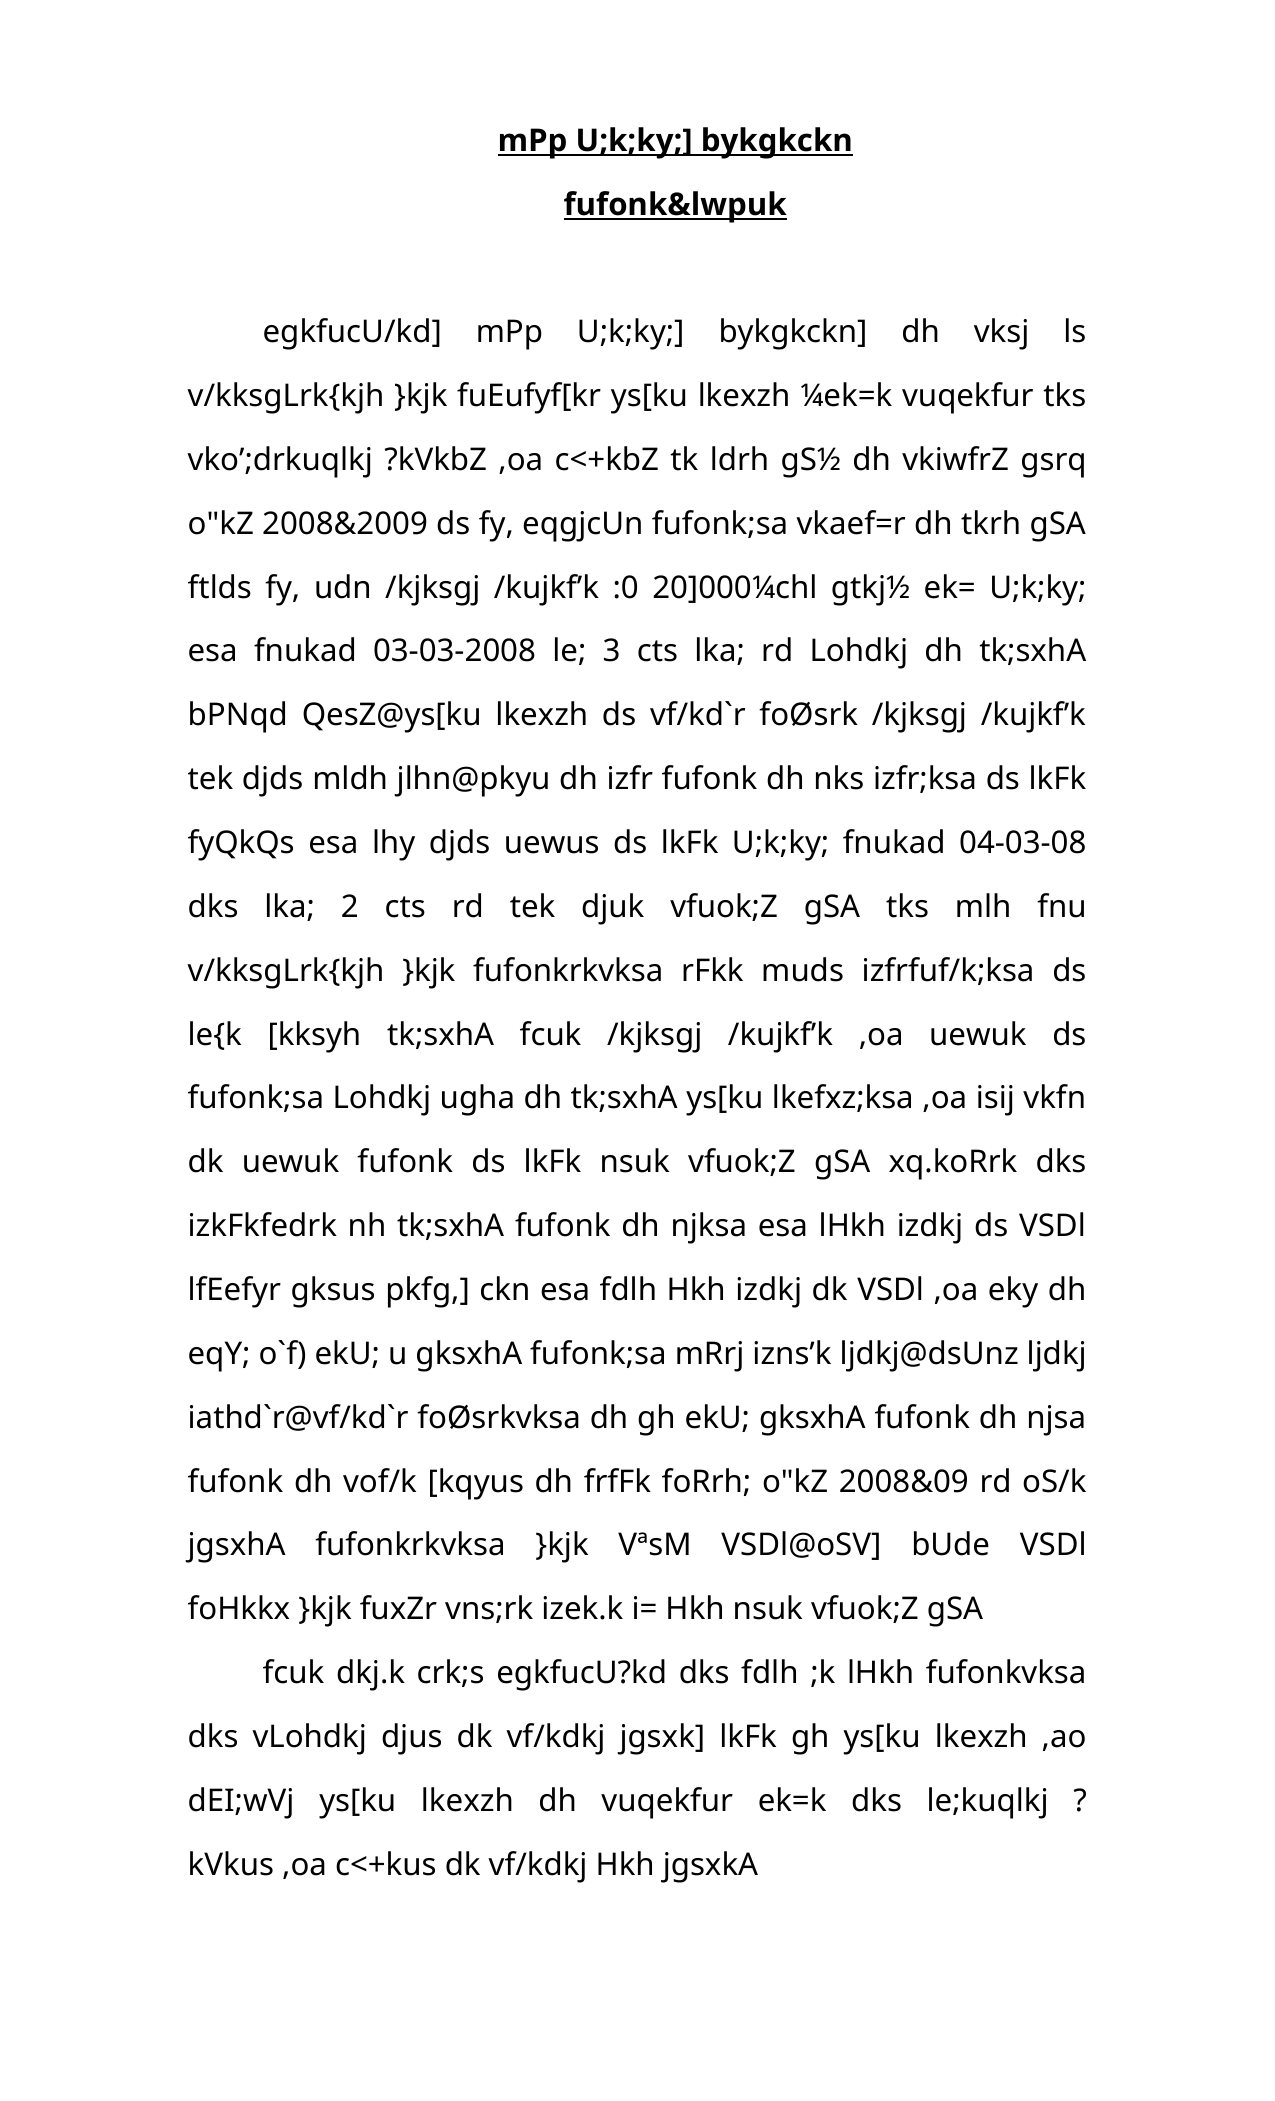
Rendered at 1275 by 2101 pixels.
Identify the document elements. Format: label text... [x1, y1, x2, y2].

text mPp U;k;ky;] bykgkckn [187, 118, 1087, 160]
text fufonk&lwpuk [187, 181, 1087, 224]
text egkfucU/kd] mPp U;k;ky;] bykgkckn] dh vksj ls v/kksgLrk{kjh }kjk fuEufyf[kr ys[ku lkexzh ¼ek=k vuqekfur tks vko’;drkuqlkj ?kVkbZ ,oa c<+kbZ tk ldrh gS½ dh vkiwfrZ gsrq o"kZ 2008&2009 ds fy, eqgjcUn fufonk;sa vkaef=r dh tkrh gSA ftlds fy, udn /kjksgj /kujkf’k :0 20]000¼chl gtkj½ ek= U;k;ky; esa fnukad 03-03-2008 le; 3 cts lka; rd Lohdkj dh tk;sxhA bPNqd QesZ@ys[ku lkexzh ds vf/kd`r foØsrk /kjksgj /kujkf’k tek djds mldh jlhn@pkyu dh izfr fufonk dh nks izfr;ksa ds lkFk fyQkQs esa lhy djds uewus ds lkFk U;k;ky; fnukad 04-03-08 dks lka; 2 cts rd tek djuk vfuok;Z gSA tks mlh fnu v/kksgLrk{kjh }kjk fufonkrkvksa rFkk muds izfrfuf/k;ksa ds le{k [kksyh tk;sxhA fcuk /kjksgj /kujkf’k ,oa uewuk ds fufonk;sa Lohdkj ugha dh tk;sxhA ys[ku lkefxz;ksa ,oa isij vkfn dk uewuk fufonk ds lkFk nsuk vfuok;Z gSA xq.koRrk dks izkFkfedrk nh tk;sxhA fufonk dh njksa esa lHkh izdkj ds VSDl lfEefyr gksus pkfg,] ckn esa fdlh Hkh izdkj dk VSDl ,oa eky dh eqY; o`f) ekU; u gksxhA fufonk;sa mRrj izns’k ljdkj@dsUnz ljdkj iathd`r@vf/kd`r foØsrkvksa dh gh ekU; gksxhA fufonk dh njsa fufonk dh vof/k [kqyus dh frfFk foRrh; o"kZ 2008&09 rd oS/k jgsxhA fufonkrkvksa }kjk VªsM VSDl@oSV] bUde VSDl foHkkx }kjk fuxZr vns;rk izek.k i= Hkh nsuk vfuok;Z gSA [187, 309, 1087, 1629]
text fcuk dkj.k crk;s egkfucU?kd dks fdlh ;k lHkh fufonkvksa dks vLohdkj djus dk vf/kdkj jgsxk] lkFk gh ys[ku lkexzh ,ao dEI;wVj ys[ku lkexzh dh vuqekfur ek=k dks le;kuqlkj ?kVkus ,oa c<+kus dk vf/kdkj Hkh jgsxkA [187, 1650, 1087, 1884]
